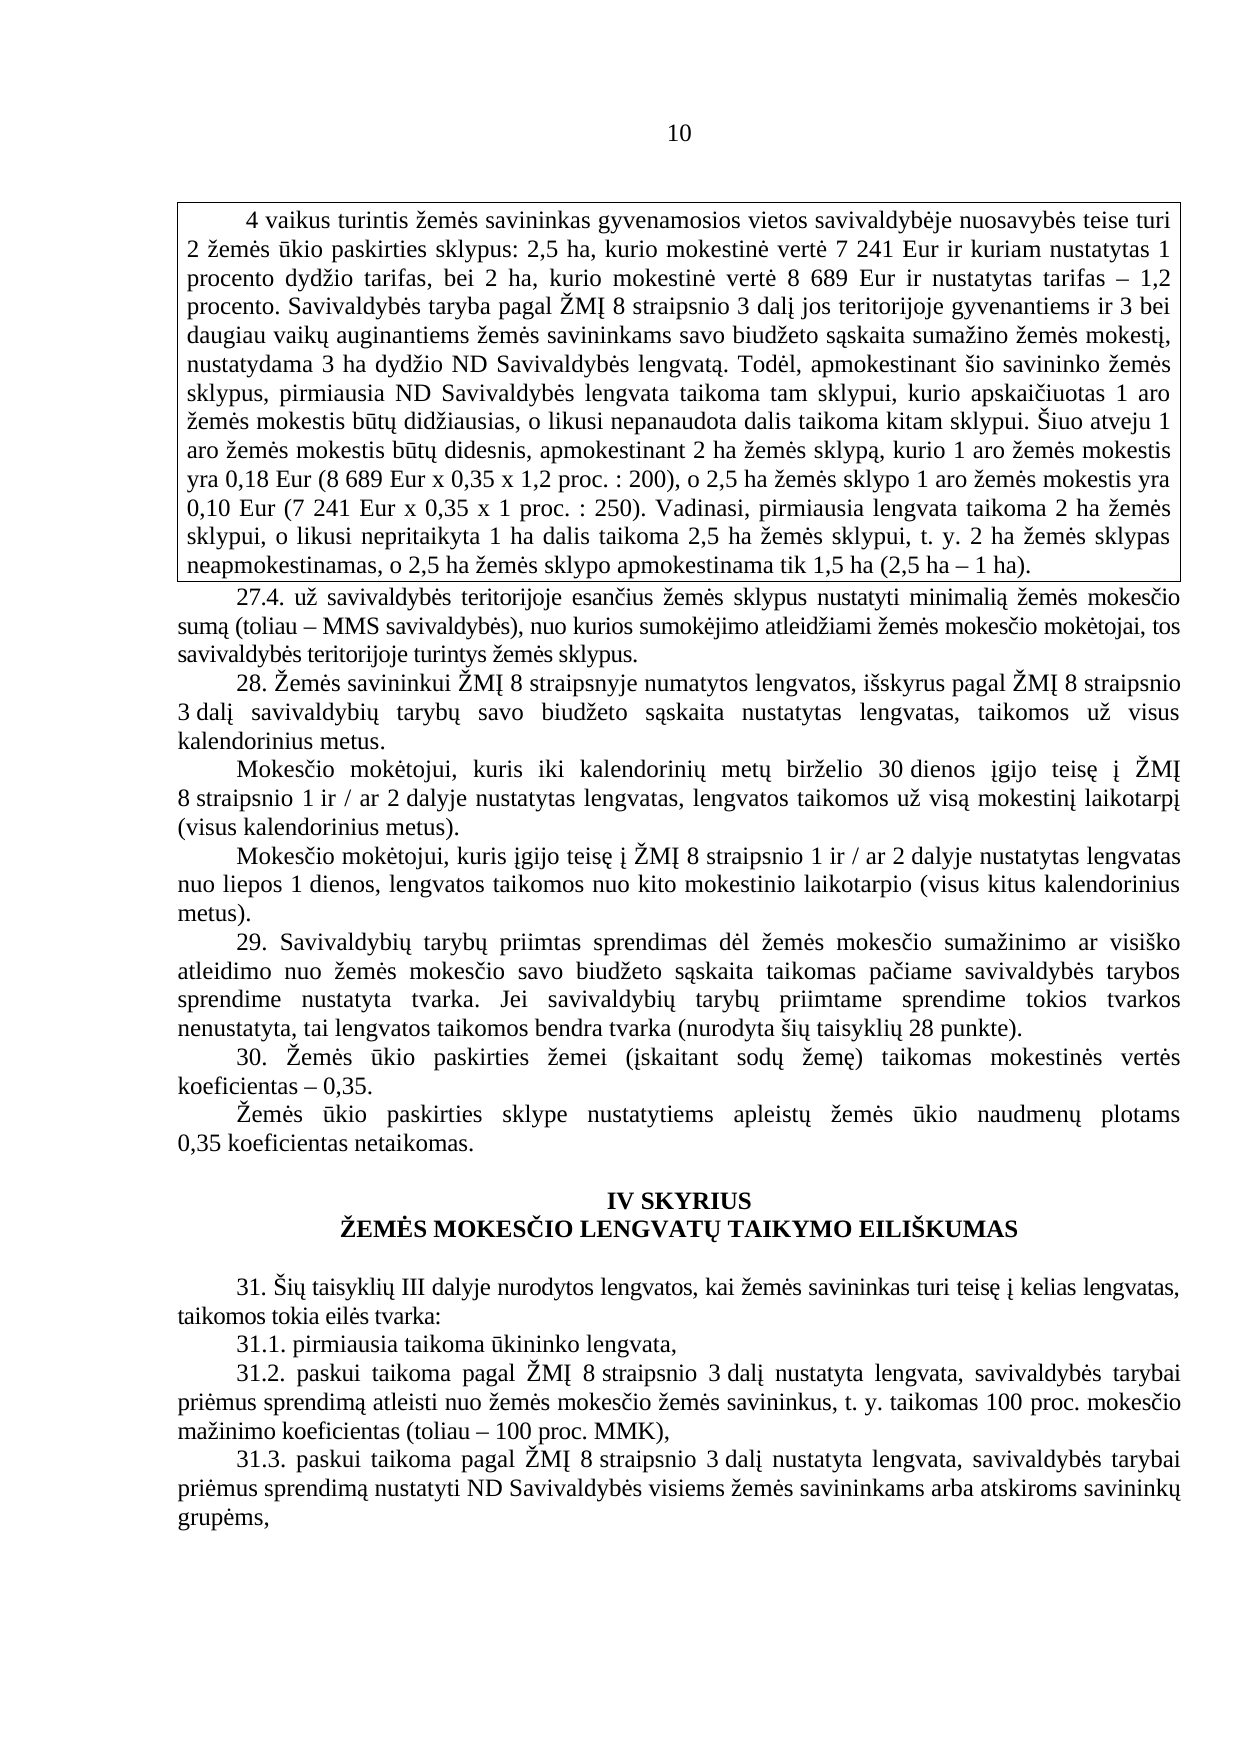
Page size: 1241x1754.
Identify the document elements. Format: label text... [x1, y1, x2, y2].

text 30. Žemės ūkio paskirties žemei (įskaitant sodų žemę) taikomas mokestinės vertės koeficientas – 0,35. [177, 1042, 1181, 1099]
text 29. Savivaldybių tarybų priimtas sprendimas dėl žemės mokesčio sumažinimo ar visiško atleidimo nuo žemės mokesčio savo biudžeto sąskaita taikomas pačiame savivaldybės tarybos sprendime nustatyta tvarka. Jei savivaldybių tarybų priimtame sprendime tokios tvarkos nenustatyta, tai lengvatos taikomos bendra tvarka (nurodyta šių taisyklių 28 punkte). [177, 927, 1181, 1042]
text Mokesčio mokėtojui, kuris iki kalendorinių metų birželio 30 dienos įgijo teisę į ŽMĮ 8 straipsnio 1 ir / ar 2 dalyje nustatytas lengvatas, lengvatos taikomos už visą mokestinį laikotarpį (visus kalendorinius metus). [177, 754, 1181, 841]
text Mokesčio mokėtojui, kuris įgijo teisę į ŽMĮ 8 straipsnio 1 ir / ar 2 dalyje nustatytas lengvatas nuo liepos 1 dienos, lengvatos taikomos nuo kito mokestinio laikotarpio (visus kitus kalendorinius metus). [177, 841, 1181, 927]
text 4 vaikus turintis žemės savininkas gyvenamosios vietos savivaldybėje nuosavybės teise turi 2 žemės ūkio paskirties sklypus: 2,5 ha, kurio mokestinė vertė 7 241 Eur ir kuriam nustatytas 1 procento dydžio tarifas, bei 2 ha, kurio mokestinė vertė 8 689 Eur ir nustatytas tarifas – 1,2 procento. Savivaldybės taryba pagal ŽMĮ 8 straipsnio 3 dalį jos teritorijoje gyvenantiems ir 3 bei daugiau vaikų auginantiems žemės savininkams savo biudžeto sąskaita sumažino žemės mokestį, nustatydama 3 ha dydžio ND Savivaldybės lengvatą. Todėl, apmokestinant šio savininko žemės sklypus, pirmiausia ND Savivaldybės lengvata taikoma tam sklypui, kurio apskaičiuotas 1 aro žemės mokestis būtų didžiausias, o likusi nepanaudota dalis taikoma kitam sklypui. Šiuo atveju 1 aro žemės mokestis būtų didesnis, apmokestinant 2 ha žemės sklypą, kurio 1 aro žemės mokestis yra 0,18 Eur (8 689 Eur x 0,35 x 1,2 proc. : 200), o 2,5 ha žemės sklypo 1 aro žemės mokestis yra 0,10 Eur (7 241 Eur x 0,35 x 1 proc. : 250). Vadinasi, pirmiausia lengvata taikoma 2 ha žemės sklypui, o likusi nepritaikyta 1 ha dalis taikoma 2,5 ha žemės sklypui, t. y. 2 ha žemės sklypas neapmokestinamas, o 2,5 ha žemės sklypo apmokestinama tik 1,5 ha (2,5 ha – 1 ha). [178, 203, 1180, 581]
text 28. Žemės savininkui ŽMĮ 8 straipsnyje numatytos lengvatos, išskyrus pagal ŽMĮ 8 straipsnio 3 dalį savivaldybių tarybų savo biudžeto sąskaita nustatytas lengvatas, taikomos už visus kalendorinius metus. [177, 668, 1181, 754]
text 31.2. paskui taikoma pagal ŽMĮ 8 straipsnio 3 dalį nustatyta lengvata, savivaldybės tarybai priėmus sprendimą atleisti nuo žemės mokesčio žemės savininkus, t. y. taikomas 100 proc. mokesčio mažinimo koeficientas (toliau – 100 proc. MMK), [177, 1358, 1181, 1444]
text 31. Šių taisyklių III dalyje nurodytos lengvatos, kai žemės savininkas turi teisę į kelias lengvatas, taikomos tokia eilės tvarka: [177, 1272, 1181, 1329]
text ŽEMĖS MOKESČIO LENGVATŲ TAIKYMO EILIŠKUMAS [177, 1214, 1181, 1243]
text 31.1. pirmiausia taikoma ūkininko lengvata, [177, 1329, 1181, 1358]
text 27.4. už savivaldybės teritorijoje esančius žemės sklypus nustatyti minimalią žemės mokesčio sumą (toliau – MMS savivaldybės), nuo kurios sumokėjimo atleidžiami žemės mokesčio mokėtojai, tos savivaldybės teritorijoje turintys žemės sklypus. [177, 582, 1181, 668]
text 31.3. paskui taikoma pagal ŽMĮ 8 straipsnio 3 dalį nustatyta lengvata, savivaldybės tarybai priėmus sprendimą nustatyti ND Savivaldybės visiems žemės savininkams arba atskiroms savininkų grupėms, [177, 1444, 1181, 1531]
text Žemės ūkio paskirties sklype nustatytiems apleistų žemės ūkio naudmenų plotams 0,35 koeficientas netaikomas. [177, 1099, 1181, 1157]
text IV SKYRIUS [177, 1186, 1181, 1214]
